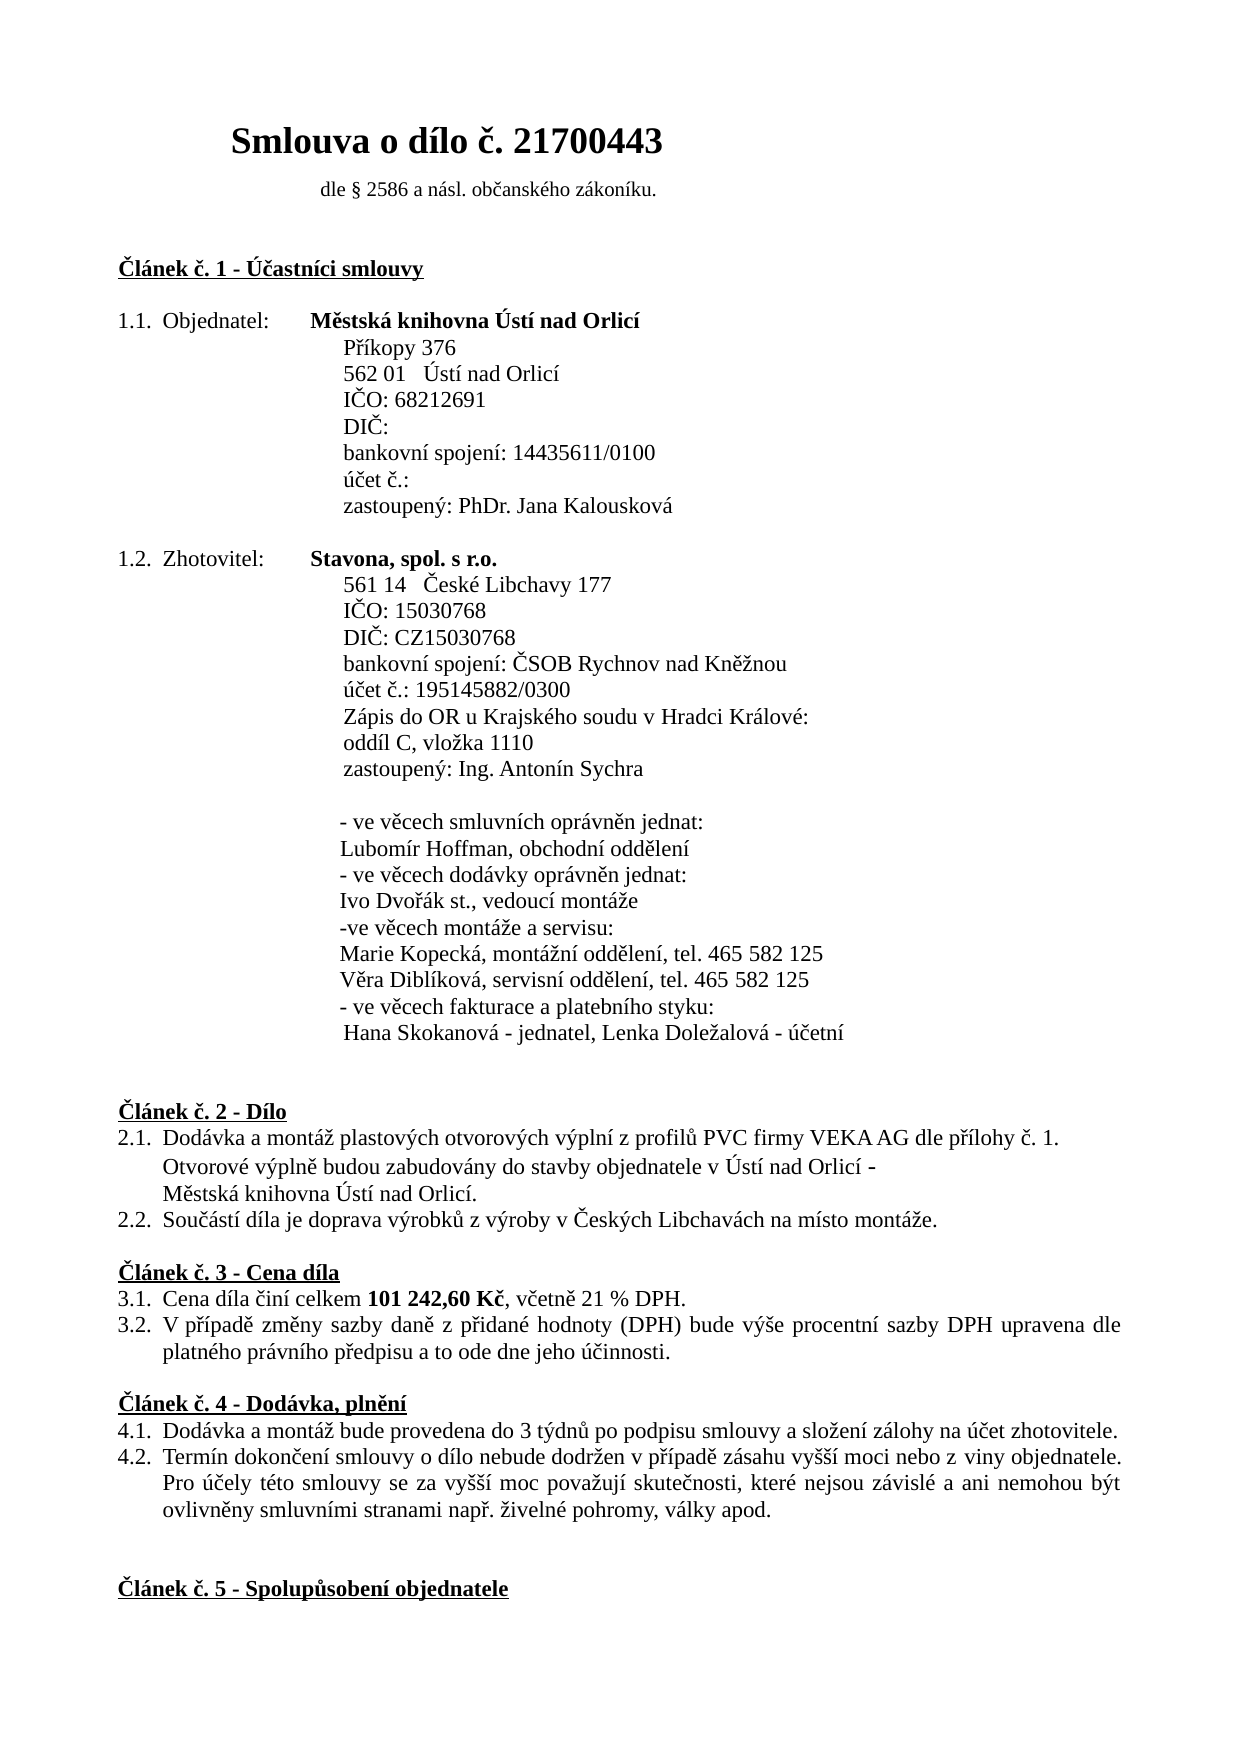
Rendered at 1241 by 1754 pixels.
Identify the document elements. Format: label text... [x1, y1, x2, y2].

list Termín dokončení smlouvy o dílo nebude dodržen v případě zásahu vyšší moci nebo z viny objednatele. Pro účely této smlouvy se za vyšší moc považují skutečnosti, které nejsou závislé a ani nemohou být ovlivněny smluvními stranami např. živelné pohromy, války apod. [117, 1443, 1122, 1522]
list Dodávka a montáž plastových otvorových výplní z profilů PVC firmy VEKA AG dle přílohy č. 1. [117, 1124, 1122, 1151]
text zastoupený: PhDr. Jana Kalousková [343, 492, 1122, 518]
text - ve věcech fakturace a platebního styku: [266, 993, 1122, 1019]
list Součástí díla je doprava výrobků z výroby v Českých Libchavách na místo montáže. [117, 1206, 1122, 1232]
subtitle Článek č. 1 - Účastníci smlouvy [118, 255, 1122, 281]
text Věra Diblíková, servisní oddělení, tel. 465 582 125 [266, 966, 1122, 993]
text Článek č. 5 - Spolupůsobení objednatele [117, 1575, 1122, 1601]
text - ve věcech dodávky oprávněn jednat: [266, 861, 1122, 887]
list Objednatel: Městská knihovna Ústí nad Orlicí [117, 307, 1122, 334]
text Hana Skokanová - jednatel, Lenka Doležalová - účetní [343, 1019, 1122, 1045]
list V případě změny sazby daně z přidané hodnoty (DPH) bude výše procentní sazby DPH upravena dle platného právního předpisu a to ode dne jeho účinnosti. [117, 1311, 1122, 1364]
text Městská knihovna Ústí nad Orlicí. [162, 1179, 1122, 1206]
subtitle Článek č. 4 - Dodávka, plnění [118, 1390, 1122, 1417]
list Dodávka a montáž bude provedena do 3 týdnů po podpisu smlouvy a složení zálohy na účet zhotovitele. [117, 1417, 1122, 1443]
text bankovní spojení: ČSOB Rychnov nad Kněžnou [343, 650, 1122, 676]
text Zápis do OR u Krajského soudu v Hradci Králové: [343, 703, 1122, 729]
text Ivo Dvořák st., vedoucí montáže [266, 887, 1122, 914]
list Zhotovitel: Stavona, spol. s r.o. [117, 545, 1122, 571]
text 562 01 Ústí nad Orlicí [343, 360, 1122, 387]
text IČO: 68212691 [343, 387, 1122, 413]
text Smlouva o dílo č. 21700443 [118, 118, 1122, 161]
text IČO: 15030768 [343, 597, 1122, 624]
text - ve věcech smluvních oprávněn jednat: [266, 808, 1122, 834]
subtitle Článek č. 2 - Dílo [118, 1098, 1122, 1124]
text účet č.: 195145882/0300 [343, 676, 1122, 703]
list Cena díla činí celkem 101 242,60 Kč, včetně 21 % DPH. [117, 1285, 1122, 1311]
text Marie Kopecká, montážní oddělení, tel. 465 582 125 [266, 940, 1122, 966]
subtitle Článek č. 3 - Cena díla [118, 1259, 1122, 1285]
text DIČ: CZ15030768 [343, 624, 1122, 650]
text 561 14 České Libchavy 177 [343, 571, 1122, 597]
text -ve věcech montáže a servisu: [266, 914, 1122, 940]
text dle § 2586 a násl. občanského zákoníku. [118, 161, 1122, 204]
text oddíl C, vložka 1110 [343, 729, 1122, 756]
text DIČ: [343, 413, 1122, 439]
text Lubomír Hoffman, obchodní oddělení [118, 834, 1122, 861]
text Příkopy 376 [343, 334, 1122, 360]
text účet č.: [343, 466, 1122, 492]
text bankovní spojení: 14435611/0100 [343, 439, 1122, 466]
text Otvorové výplně budou zabudovány do stavby objednatele v Ústí nad Orlicí - [162, 1151, 1122, 1179]
text zastoupený: Ing. Antonín Sychra [343, 756, 1122, 782]
